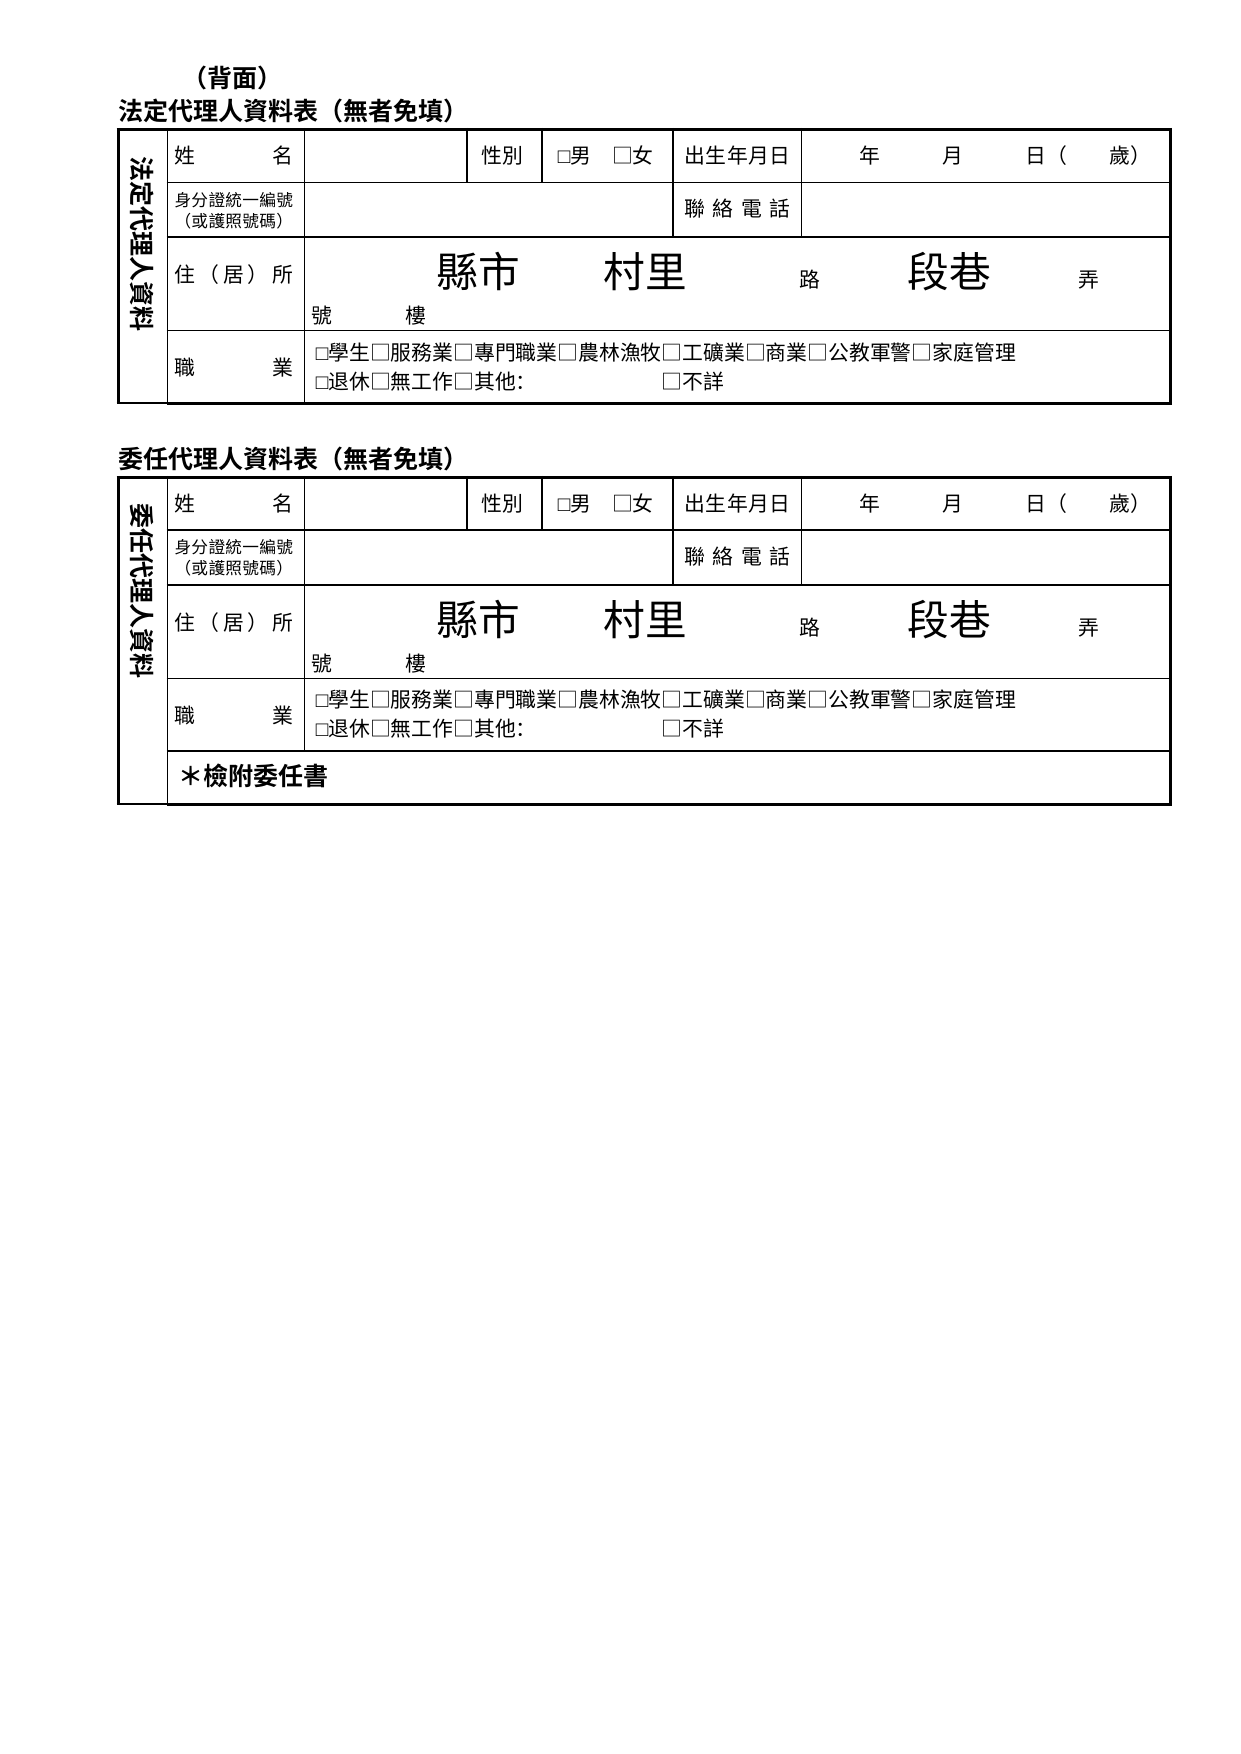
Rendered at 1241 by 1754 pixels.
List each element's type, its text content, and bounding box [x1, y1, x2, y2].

table_cell [305, 183, 672, 236]
table_header □男 □女 [543, 131, 672, 182]
table_cell 身分證統一編號（或護照號碼） [168, 531, 304, 584]
table_header 出生年月日 [674, 479, 801, 529]
table_cell 住（居）所 [168, 586, 304, 677]
table_cell 縣市 村里 路 段巷 弄 號 樓 [305, 238, 1169, 330]
table_cell 聯絡電話 [674, 183, 801, 236]
table_header 委任代理人資料 [120, 479, 167, 803]
table_cell 職業 [168, 331, 304, 402]
text 法定代理人資料表（無者免填） [118, 92, 1122, 128]
table_header 年 月 日（ 歲） [802, 479, 1169, 529]
table_cell 聯絡電話 [674, 531, 801, 584]
table_cell ＊檢附委任書 [168, 752, 1169, 803]
text 委任代理人資料表（無者免填） [118, 439, 1122, 476]
table_cell [802, 531, 1169, 584]
table_header 姓名 [168, 479, 304, 529]
table_header 法定代理人資料 [120, 131, 167, 402]
table_cell □學生□服務業□專門職業□農林漁牧□工礦業□商業□公教軍警□家庭管理 □退休□無工作□其他： □不詳 [305, 679, 1169, 750]
table_cell 縣市 村里 路 段巷 弄 號 樓 [305, 586, 1169, 677]
table_header [305, 479, 466, 529]
table_header 姓名 [168, 131, 304, 182]
table_header 年 月 日（ 歲） [802, 131, 1169, 182]
table_header 性別 [468, 131, 541, 182]
table_header 性別 [468, 479, 541, 529]
text （背面） [182, 71, 1122, 92]
table_cell 職業 [168, 679, 304, 750]
table_header 出生年月日 [674, 131, 801, 182]
table_cell [305, 531, 672, 584]
table_header [305, 131, 466, 182]
table_cell [802, 183, 1169, 236]
table_cell 身分證統一編號（或護照號碼） [168, 183, 304, 236]
table_cell □學生□服務業□專門職業□農林漁牧□工礦業□商業□公教軍警□家庭管理 □退休□無工作□其他： □不詳 [305, 331, 1169, 402]
table_header □男 □女 [543, 479, 672, 529]
table_cell 住（居）所 [168, 238, 304, 330]
